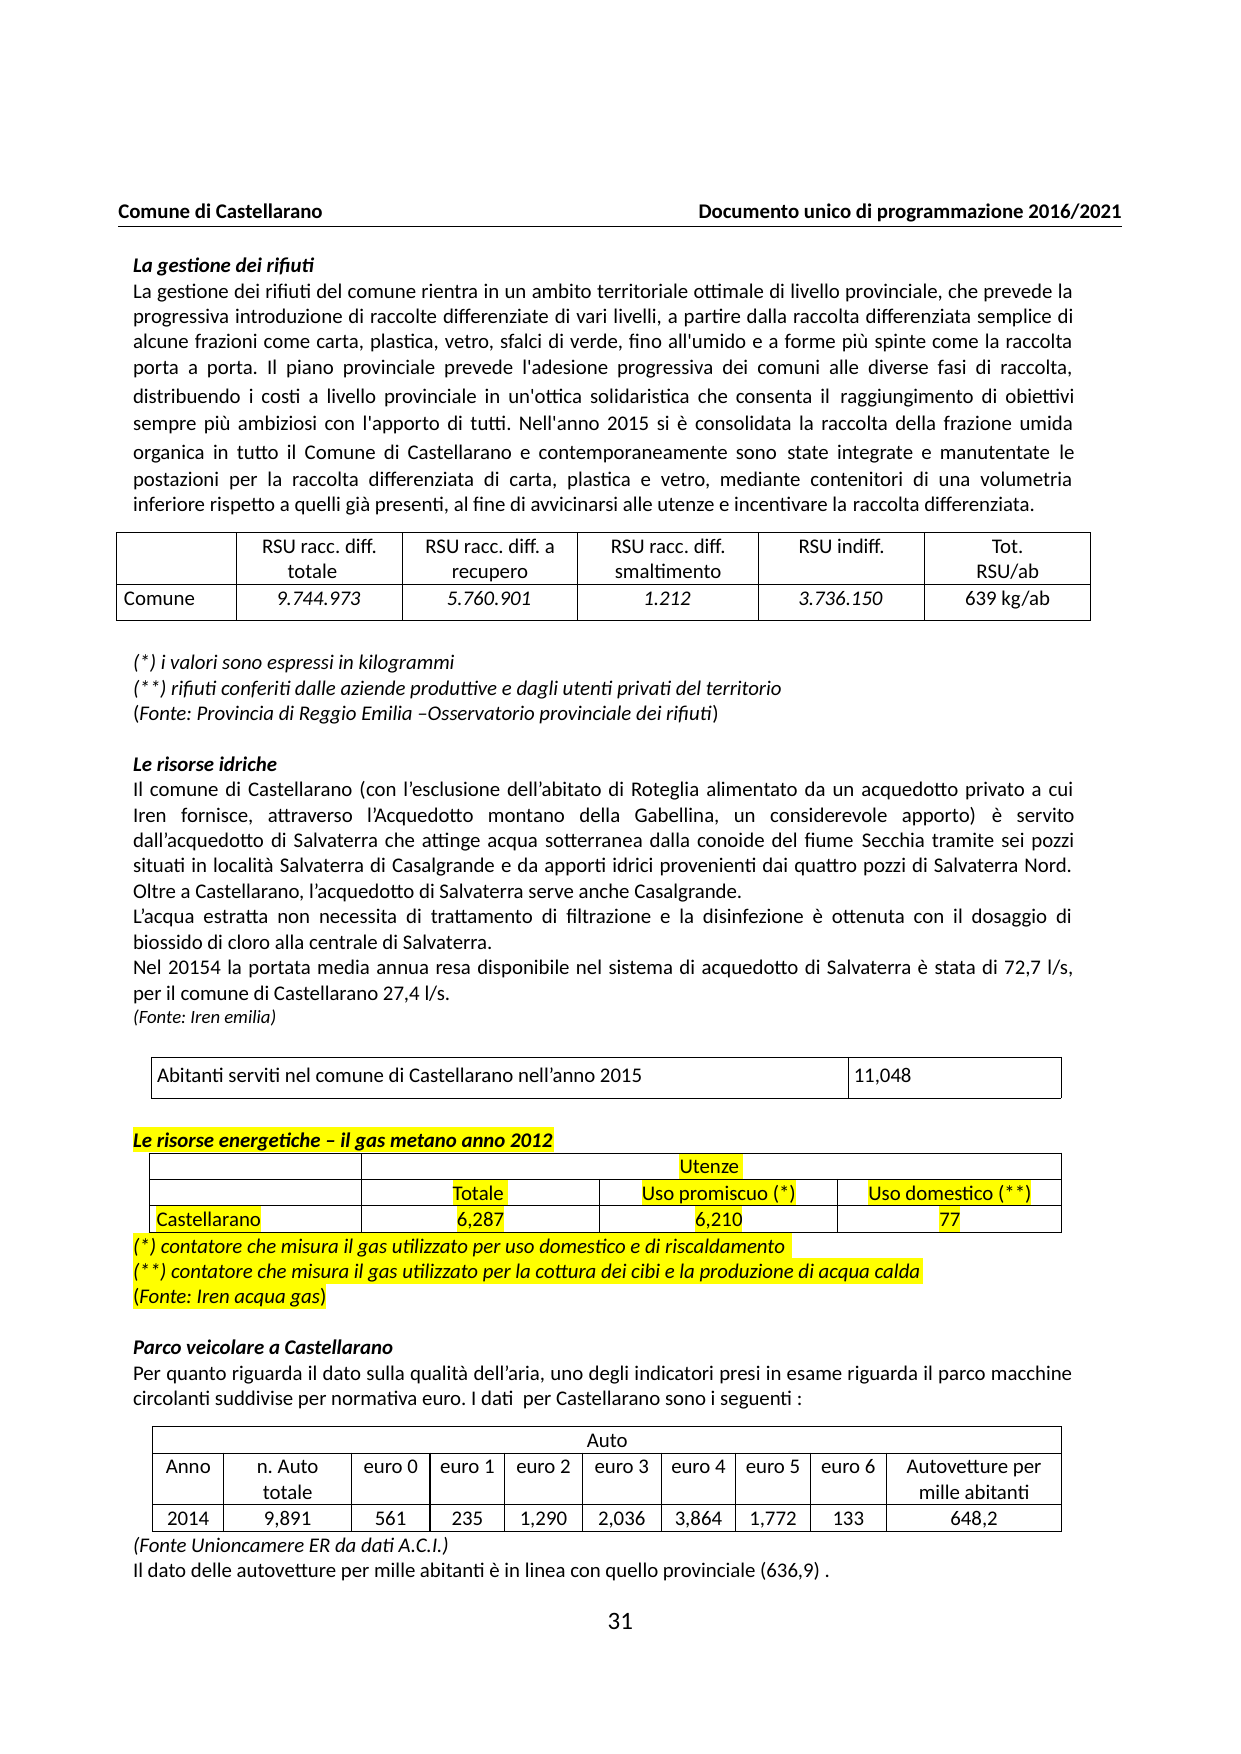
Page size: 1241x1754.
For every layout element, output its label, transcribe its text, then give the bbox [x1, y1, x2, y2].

text La gestione dei rifiuti del comune rientra in un ambito territoriale ottimale di livello provinciale, che prevede la progressiva introduzione di raccolte differenziate di vari livelli, a partire dalla raccolta differenziata semplice di alcune frazioni come carta, plastica, vetro, sfalci di verde, fino all'umido e a forme più spinte come la raccolta porta a porta. Il piano provinciale prevede l'adesione progressiva dei comuni alle diverse fasi di raccolta, distribuendo i costi a livello provinciale in un'ottica solidaristica che consenta il raggiungimento di obiettivi sempre più ambiziosi con l'apporto di tutti. Nell'anno 2015 si è consolidata la raccolta della frazione umida organica in tutto il Comune di Castellarano e contemporaneamente sono state integrate e manutentate le postazioni per la raccolta differenziata di carta, plastica e vetro, mediante contenitori di una volumetria inferiore rispetto a quelli già presenti, al fine di avvicinarsi alle utenze e incentivare la raccolta differenziata. [133, 278, 1074, 517]
table_cell euro 5 [736, 1454, 810, 1504]
table_cell 648,2 [887, 1505, 1061, 1531]
table_cell Totale [362, 1180, 599, 1205]
table_cell euro 0 [352, 1454, 429, 1504]
text (Fonte: Provincia di Reggio Emilia –Osservatorio provinciale dei rifiuti) [133, 700, 1074, 726]
table_cell euro 6 [811, 1454, 886, 1504]
table_cell Anno [153, 1454, 223, 1504]
table_cell 1.290 [505, 1505, 582, 1531]
table_cell euro 2 [505, 1454, 582, 1504]
text Parco veicolare a Castellarano [133, 1334, 1074, 1360]
table_cell 3.864 [662, 1505, 735, 1531]
text (Fonte: Iren acqua gas) [133, 1284, 1074, 1309]
table_cell 2.036 [583, 1505, 661, 1531]
text (*) contatore che misura il gas utilizzato per uso domestico e di riscaldamento [133, 1233, 1074, 1258]
table_header RSU indiff. [759, 533, 924, 584]
table_cell 561 [352, 1505, 429, 1531]
text La gestione dei rifiuti [133, 252, 1074, 278]
table_cell Uso domestico (**) [838, 1180, 1061, 1205]
table_cell Uso promiscuo (*) [600, 1180, 837, 1205]
table_cell euro 4 [662, 1454, 735, 1504]
table_header Utenze [362, 1154, 1061, 1179]
table_cell 3.736.150 [759, 585, 924, 619]
table_header RSU racc. diff. totale [237, 533, 402, 584]
table_cell 77 [838, 1206, 1061, 1232]
table_cell 235 [431, 1505, 504, 1531]
text Le risorse idriche [133, 751, 1074, 776]
text (**) contatore che misura il gas utilizzato per la cottura dei cibi e la produzione di acqua calda [133, 1258, 1074, 1284]
table_header 11.048 [849, 1058, 1061, 1098]
table_header RSU racc. diff. smaltimento [578, 533, 758, 584]
table_header Auto [153, 1427, 1061, 1452]
text (*) i valori sono espressi in kilogrammi [133, 649, 1074, 675]
table_cell 6.287 [362, 1206, 599, 1232]
table_cell euro 1 [431, 1454, 504, 1504]
table_header RSU racc. diff. a recupero [403, 533, 577, 584]
table_cell euro 3 [583, 1454, 661, 1504]
text Le risorse energetiche – il gas metano anno 2012 [133, 1127, 1074, 1152]
text Il dato delle autovetture per mille abitanti è in linea con quello provinciale (636,9) . [133, 1557, 1074, 1583]
table_header [150, 1154, 361, 1179]
table_header Abitanti serviti nel comune di Castellarano nell’anno 2015 [152, 1058, 848, 1098]
text (Fonte Unioncamere ER da dati A.C.I.) [133, 1532, 1074, 1557]
table_cell 6.210 [600, 1206, 837, 1232]
table_cell 9.891 [224, 1505, 351, 1531]
text Il comune di Castellarano (con l’esclusione dell’abitato di Roteglia alimentato da un acquedotto privato a cui Iren fornisce, attraverso l’Acquedotto montano della Gabellina, un considerevole apporto) è servito dall’acquedotto di Salvaterra che attinge acqua sotterranea dalla conoide del fiume Secchia tramite sei pozzi situati in località Salvaterra di Casalgrande e da apporti idrici provenienti dai quattro pozzi di Salvaterra Nord. Oltre a Castellarano, l’acquedotto di Salvaterra serve anche Casalgrande. [133, 776, 1074, 903]
table_cell 5.760.901 [403, 585, 577, 619]
table_cell Autovetture per mille abitanti [887, 1454, 1061, 1504]
text (**) rifiuti conferiti dalle aziende produttive e dagli utenti privati del territorio [133, 675, 1074, 700]
text L’acqua estratta non necessita di trattamento di filtrazione e la disinfezione è ottenuta con il dosaggio di biossido di cloro alla centrale di Salvaterra. [133, 903, 1074, 954]
text (Fonte: Iren emilia) [133, 1005, 1074, 1028]
table_cell 9.744.973 [237, 585, 402, 619]
table_cell Castellarano [150, 1206, 361, 1232]
table_cell 1.212 [578, 585, 758, 619]
table_cell 2014 [153, 1505, 223, 1531]
table_cell [150, 1180, 361, 1205]
table_cell 639 kg/ab [925, 585, 1090, 619]
table_header [117, 533, 236, 584]
table_cell Comune [117, 585, 236, 619]
text Per quanto riguarda il dato sulla qualità dell’aria, uno degli indicatori presi in esame riguarda il parco macchine circolanti suddivise per normativa euro. I dati per Castellarano sono i seguenti : [133, 1360, 1074, 1411]
table_header Tot. RSU/ab [925, 533, 1090, 584]
text Nel 20154 la portata media annua resa disponibile nel sistema di acquedotto di Salvaterra è stata di 72,7 l/s, per il comune di Castellarano 27,4 l/s. [133, 954, 1074, 1005]
table_cell 133 [811, 1505, 886, 1531]
table_cell n. Auto totale [224, 1454, 351, 1504]
table_cell 1.772 [736, 1505, 810, 1531]
